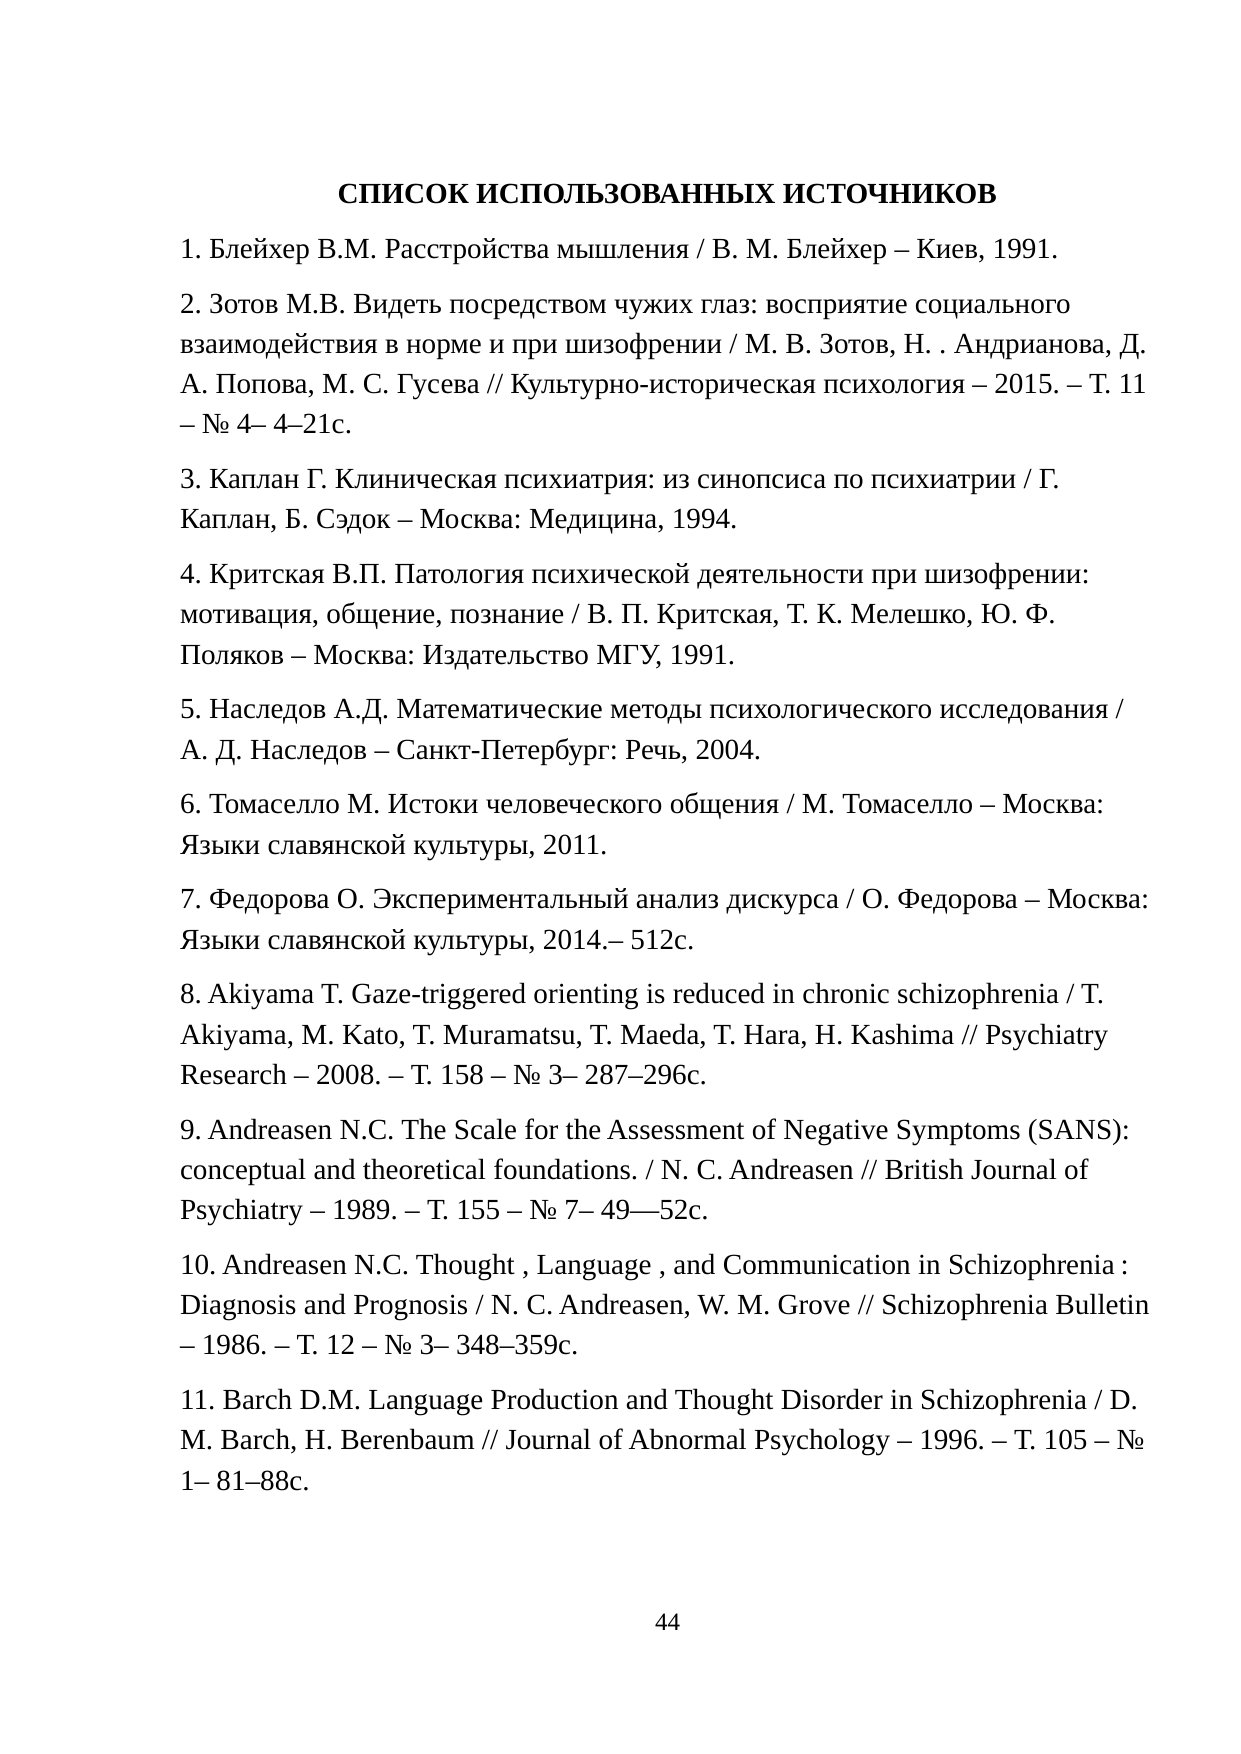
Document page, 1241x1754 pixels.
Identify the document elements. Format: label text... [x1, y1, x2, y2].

text 6. Томаселло М. Истоки человеческого общения / М. Томаселло – Москва: Языки славянской культуры, 2011. [180, 787, 1155, 860]
text 8. Akiyama T. Gaze-triggered orienting is reduced in chronic schizophrenia / T. Akiyama, M. Kato, T. Muramatsu, T. Maeda, T. Hara, H. Kashima // Psychiatry Research – 2008. – Т. 158 – № 3– 287–296с. [180, 977, 1155, 1091]
text 7. Федорова О. Экспериментальный анализ дискурса / О. Федорова – Москва: Языки славянской культуры, 2014.– 512c. [180, 882, 1155, 955]
text 9. Andreasen N.C. The Scale for the Assessment of Negative Symptoms (SANS): conceptual and theoretical foundations. / N. C. Andreasen // British Journal of Psychiatry – 1989. – Т. 155 – № 7– 49—52с. [180, 1112, 1155, 1226]
text СПИСОК ИСПОЛЬЗОВАННЫХ ИСТОЧНИКОВ [180, 176, 1155, 210]
text 10. Andreasen N.C. Thought , Language , and Communication in Schizophrenia : Diagnosis and Prognosis / N. C. Andreasen, W. M. Grove // Schizophrenia Bulletin – 1986. – Т. 12 – № 3– 348–359с. [180, 1247, 1155, 1361]
text 4. Критская В.П. Патология психической деятельности при шизофрении: мотивация, общение, познание / В. П. Критская, Т. К. Мелешко, Ю. Ф. Поляков – Москва: Издательство МГУ, 1991. [180, 556, 1155, 670]
text 5. Наследов А.Д. Математические методы психологического исследования / А. Д. Наследов – Санкт-Петербург: Речь, 2004. [180, 692, 1155, 765]
text 11. Barch D.M. Language Production and Thought Disorder in Schizophrenia / D. M. Barch, H. Berenbaum // Journal of Abnormal Psychology – 1996. – Т. 105 – № 1– 81–88с. [180, 1382, 1155, 1496]
text 3. Каплан Г. Клиническая психиатрия: из синопсиса по психиатрии / Г. Каплан, Б. Сэдок – Москва: Медицина, 1994. [180, 461, 1155, 535]
text 1. Блейхер В.М. Расстройства мышления / В. М. Блейхер – Киев, 1991. [180, 231, 1155, 265]
text 2. Зотов М.В. Видеть посредством чужих глаз: восприятие социального взаимодействия в норме и при шизофрении / М. В. Зотов, Н. . Андрианова, Д. А. Попова, М. С. Гусева // Культурно-историческая психология – 2015. – Т. 11 – № 4– 4–21с. [180, 286, 1155, 440]
